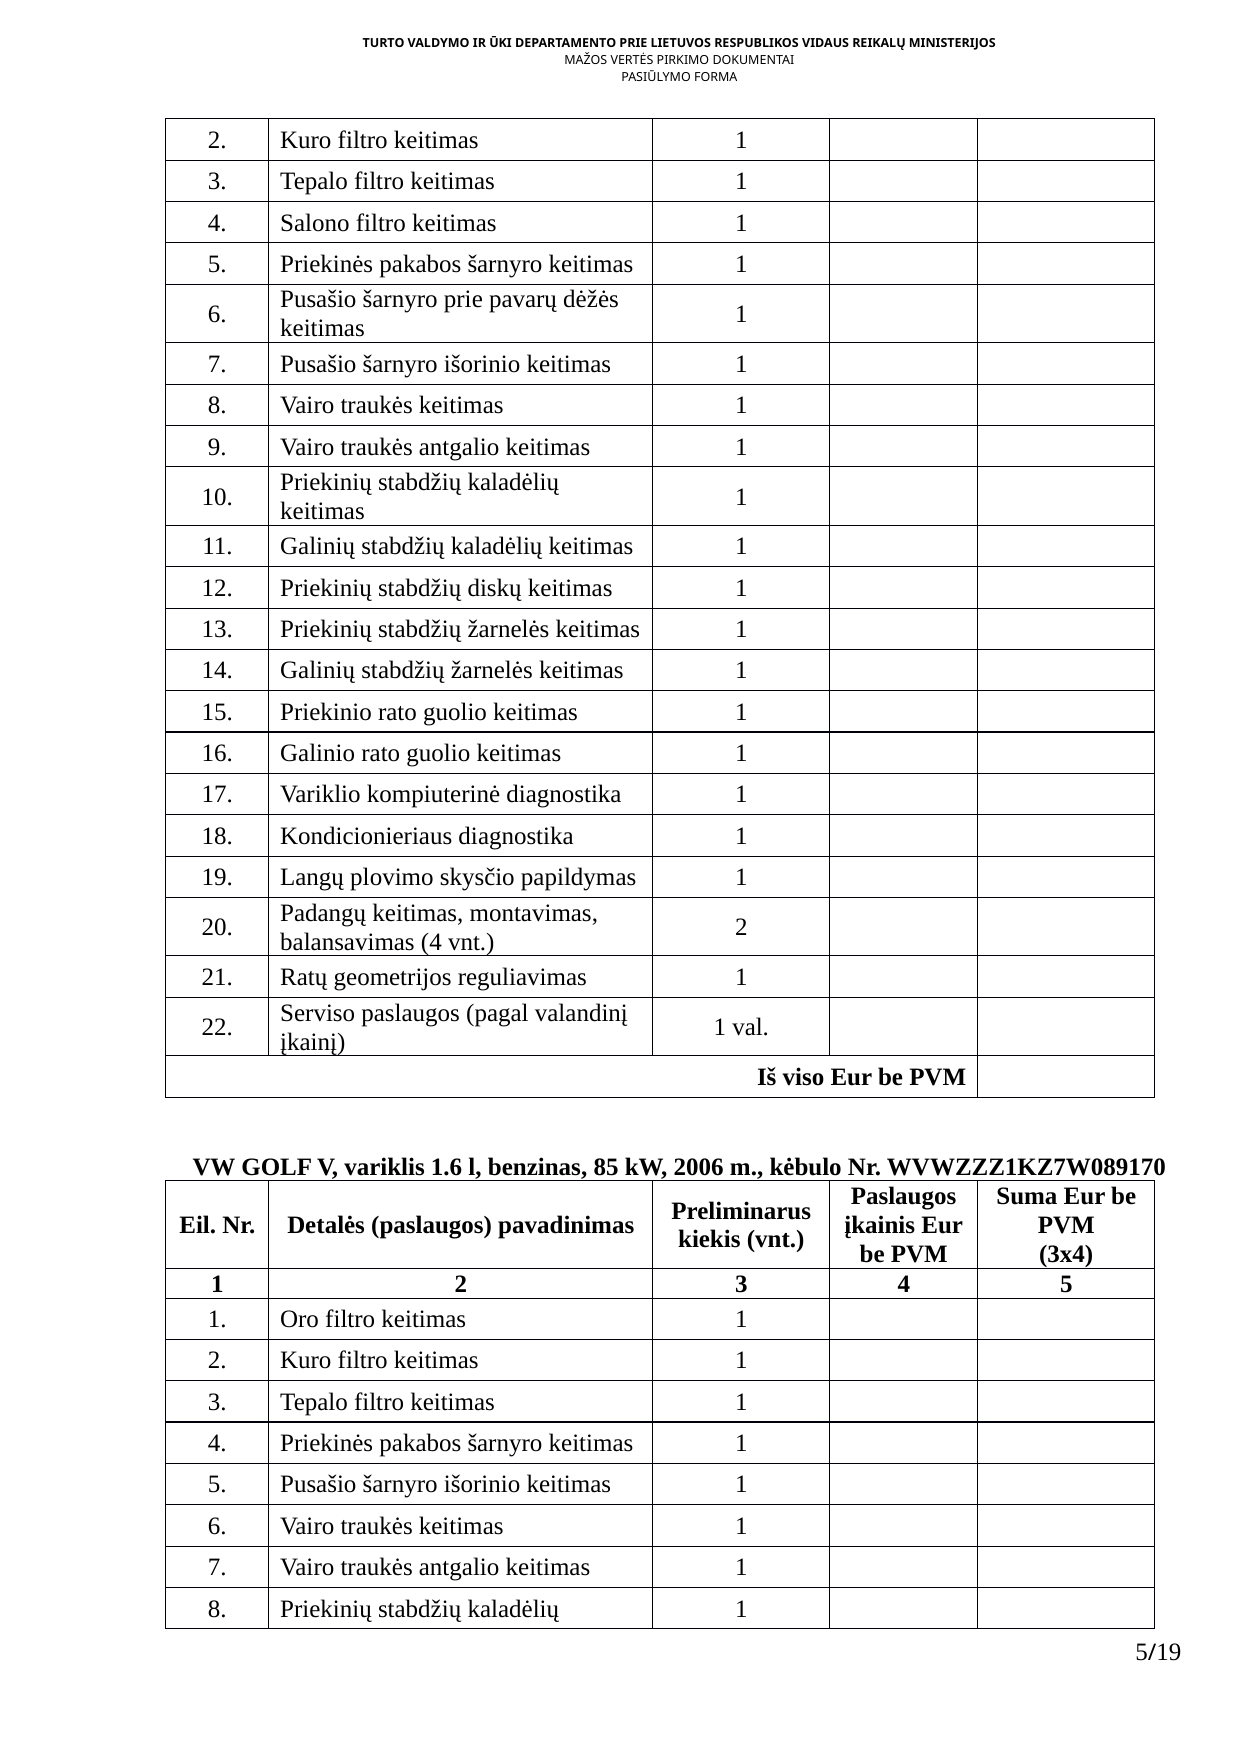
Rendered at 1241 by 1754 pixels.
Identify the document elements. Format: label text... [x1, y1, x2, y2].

table_cell [978, 1423, 1154, 1463]
table_cell 10. [166, 467, 268, 525]
table_cell Priekinės pakabos šarnyro keitimas [269, 1423, 652, 1463]
table_cell [830, 1547, 977, 1587]
table_cell [830, 956, 977, 997]
table_cell Galinių stabdžių kaladėlių keitimas [269, 526, 652, 566]
table_cell Variklio kompiuterinė diagnostika [269, 774, 652, 814]
table_cell [978, 202, 1154, 242]
table_cell 1. [166, 1299, 268, 1339]
table_cell Galinio rato guolio keitimas [269, 733, 652, 773]
table_cell 1 [653, 650, 829, 690]
table_cell [830, 1588, 977, 1628]
table_cell 9. [166, 426, 268, 466]
table_cell [978, 467, 1154, 525]
table_cell [830, 526, 977, 566]
table_cell 3 [653, 1269, 829, 1297]
table_cell 2 [653, 898, 829, 955]
table_cell 1 [653, 243, 829, 283]
table_cell Langų plovimo skysčio papildymas [269, 857, 652, 897]
table_cell 1 [653, 1547, 829, 1587]
table_cell 1 [653, 467, 829, 525]
table_cell 1 [653, 1588, 829, 1628]
table_cell 1 [653, 956, 829, 997]
subtitle VW GOLF V, variklis 1.6 l, benzinas, 85 kW, 2006 m., kėbulo Nr. WVWZZZ1KZ7W089170 [177, 1152, 1181, 1180]
table_cell 1 [653, 609, 829, 649]
table_cell 8. [166, 1588, 268, 1628]
table_cell [830, 774, 977, 814]
table_cell 1 [653, 1299, 829, 1339]
table_header Suma Eur be PVM (3x4) [978, 1181, 1154, 1268]
table_cell 1 [653, 567, 829, 607]
table_cell [978, 343, 1154, 383]
table_cell [830, 733, 977, 773]
table_cell Pusašio šarnyro prie pavarų dėžės keitimas [269, 285, 652, 342]
table_cell [978, 526, 1154, 566]
table_cell 22. [166, 998, 268, 1055]
table_cell [830, 857, 977, 897]
table_cell [978, 1547, 1154, 1587]
table_cell Priekinių stabdžių kaladėlių [269, 1588, 652, 1628]
table_cell 1 [653, 1505, 829, 1546]
table_cell 3. [166, 161, 268, 201]
table_cell Padangų keitimas, montavimas, balansavimas (4 vnt.) [269, 898, 652, 955]
table_cell 4. [166, 202, 268, 242]
table_cell 1 [653, 857, 829, 897]
table_cell [978, 1505, 1154, 1546]
table_cell 1 [653, 161, 829, 201]
table_cell [978, 898, 1154, 955]
table_cell 1 val. [653, 998, 829, 1055]
table_cell [830, 161, 977, 201]
table_cell 4 [830, 1269, 977, 1297]
table_cell [830, 1423, 977, 1463]
table_cell 1 [653, 1423, 829, 1463]
table_cell [978, 1299, 1154, 1339]
table_cell [978, 1340, 1154, 1380]
table_header Eil. Nr. [166, 1181, 268, 1268]
table_cell 6. [166, 1505, 268, 1546]
table_cell Galinių stabdžių žarnelės keitimas [269, 650, 652, 690]
table_cell 1 [653, 815, 829, 856]
table_header Paslaugos įkainis Eur be PVM [830, 1181, 977, 1268]
table_cell [978, 1056, 1154, 1097]
table_cell Priekinių stabdžių diskų keitimas [269, 567, 652, 607]
table_cell Iš viso Eur be PVM [166, 1056, 977, 1097]
table_cell 3. [166, 1381, 268, 1421]
table_cell 2. [166, 1340, 268, 1380]
table_cell [830, 567, 977, 607]
table_cell 19. [166, 857, 268, 897]
table_cell [830, 1464, 977, 1504]
table_cell [978, 1464, 1154, 1504]
table_cell [978, 650, 1154, 690]
table_cell Oro filtro keitimas [269, 1299, 652, 1339]
table_cell [978, 385, 1154, 425]
table_cell Salono filtro keitimas [269, 202, 652, 242]
table_cell Vairo traukės antgalio keitimas [269, 426, 652, 466]
table_cell 1 [653, 774, 829, 814]
table_cell [978, 609, 1154, 649]
table_cell 1 [653, 202, 829, 242]
table_header Preliminarus kiekis (vnt.) [653, 1181, 829, 1268]
table_cell Priekinio rato guolio keitimas [269, 691, 652, 731]
table_cell [978, 691, 1154, 731]
table_cell [978, 998, 1154, 1055]
table_cell Serviso paslaugos (pagal valandinį įkainį) [269, 998, 652, 1055]
table_cell [830, 385, 977, 425]
table_cell Priekinės pakabos šarnyro keitimas [269, 243, 652, 283]
table_cell 2. [166, 119, 268, 159]
table_cell [978, 815, 1154, 856]
table_cell Priekinių stabdžių žarnelės keitimas [269, 609, 652, 649]
table_cell [830, 1381, 977, 1421]
table_cell 1 [653, 526, 829, 566]
table_cell 15. [166, 691, 268, 731]
table_cell 6. [166, 285, 268, 342]
table_cell Pusašio šarnyro išorinio keitimas [269, 1464, 652, 1504]
table_cell Priekinių stabdžių kaladėlių keitimas [269, 467, 652, 525]
table_cell [830, 426, 977, 466]
table_cell 14. [166, 650, 268, 690]
table_cell [978, 857, 1154, 897]
table_cell 1 [653, 691, 829, 731]
table_cell [978, 774, 1154, 814]
table_cell [978, 1588, 1154, 1628]
table_cell [830, 898, 977, 955]
table_cell 2 [269, 1269, 652, 1297]
table_cell 7. [166, 1547, 268, 1587]
table_cell [830, 343, 977, 383]
table_cell 12. [166, 567, 268, 607]
table_cell [978, 1381, 1154, 1421]
table_cell [830, 285, 977, 342]
table_cell 21. [166, 956, 268, 997]
table_cell [830, 119, 977, 159]
table_cell [830, 467, 977, 525]
table_cell Kondicionieriaus diagnostika [269, 815, 652, 856]
table_cell 5 [978, 1269, 1154, 1297]
table_cell [830, 691, 977, 731]
table_cell 4. [166, 1423, 268, 1463]
table_cell [978, 119, 1154, 159]
table_cell [978, 733, 1154, 773]
table_cell 1 [653, 1464, 829, 1504]
table_cell 7. [166, 343, 268, 383]
table_cell [978, 956, 1154, 997]
table_cell [830, 650, 977, 690]
table_cell 5. [166, 1464, 268, 1504]
table_cell 16. [166, 733, 268, 773]
table_cell Ratų geometrijos reguliavimas [269, 956, 652, 997]
table_cell [978, 161, 1154, 201]
table_cell 8. [166, 385, 268, 425]
table_cell 5. [166, 243, 268, 283]
table_cell Vairo traukės keitimas [269, 1505, 652, 1546]
table_cell 13. [166, 609, 268, 649]
table_cell 17. [166, 774, 268, 814]
table_cell [830, 1299, 977, 1339]
table_cell [978, 243, 1154, 283]
table_cell Vairo traukės keitimas [269, 385, 652, 425]
table_cell 1 [653, 385, 829, 425]
table_cell 18. [166, 815, 268, 856]
table_cell [978, 567, 1154, 607]
table_cell Tepalo filtro keitimas [269, 161, 652, 201]
table_cell [830, 202, 977, 242]
table_cell [830, 815, 977, 856]
table_cell Tepalo filtro keitimas [269, 1381, 652, 1421]
table_cell [830, 1340, 977, 1380]
table_cell Vairo traukės antgalio keitimas [269, 1547, 652, 1587]
table_cell 1 [653, 426, 829, 466]
table_cell Pusašio šarnyro išorinio keitimas [269, 343, 652, 383]
table_cell [978, 285, 1154, 342]
table_cell 1 [653, 343, 829, 383]
table_cell Kuro filtro keitimas [269, 119, 652, 159]
table_cell 11. [166, 526, 268, 566]
table_cell 1 [653, 1381, 829, 1421]
table_cell [830, 1505, 977, 1546]
table_cell [830, 243, 977, 283]
table_header Detalės (paslaugos) pavadinimas [269, 1181, 652, 1268]
table_cell 1 [653, 1340, 829, 1380]
table_cell [830, 609, 977, 649]
table_cell 20. [166, 898, 268, 955]
table_cell Kuro filtro keitimas [269, 1340, 652, 1380]
table_cell [830, 998, 977, 1055]
table_cell 1 [653, 285, 829, 342]
table_cell 1 [653, 733, 829, 773]
table_cell [978, 426, 1154, 466]
table_cell 1 [166, 1269, 268, 1297]
table_cell 1 [653, 119, 829, 159]
